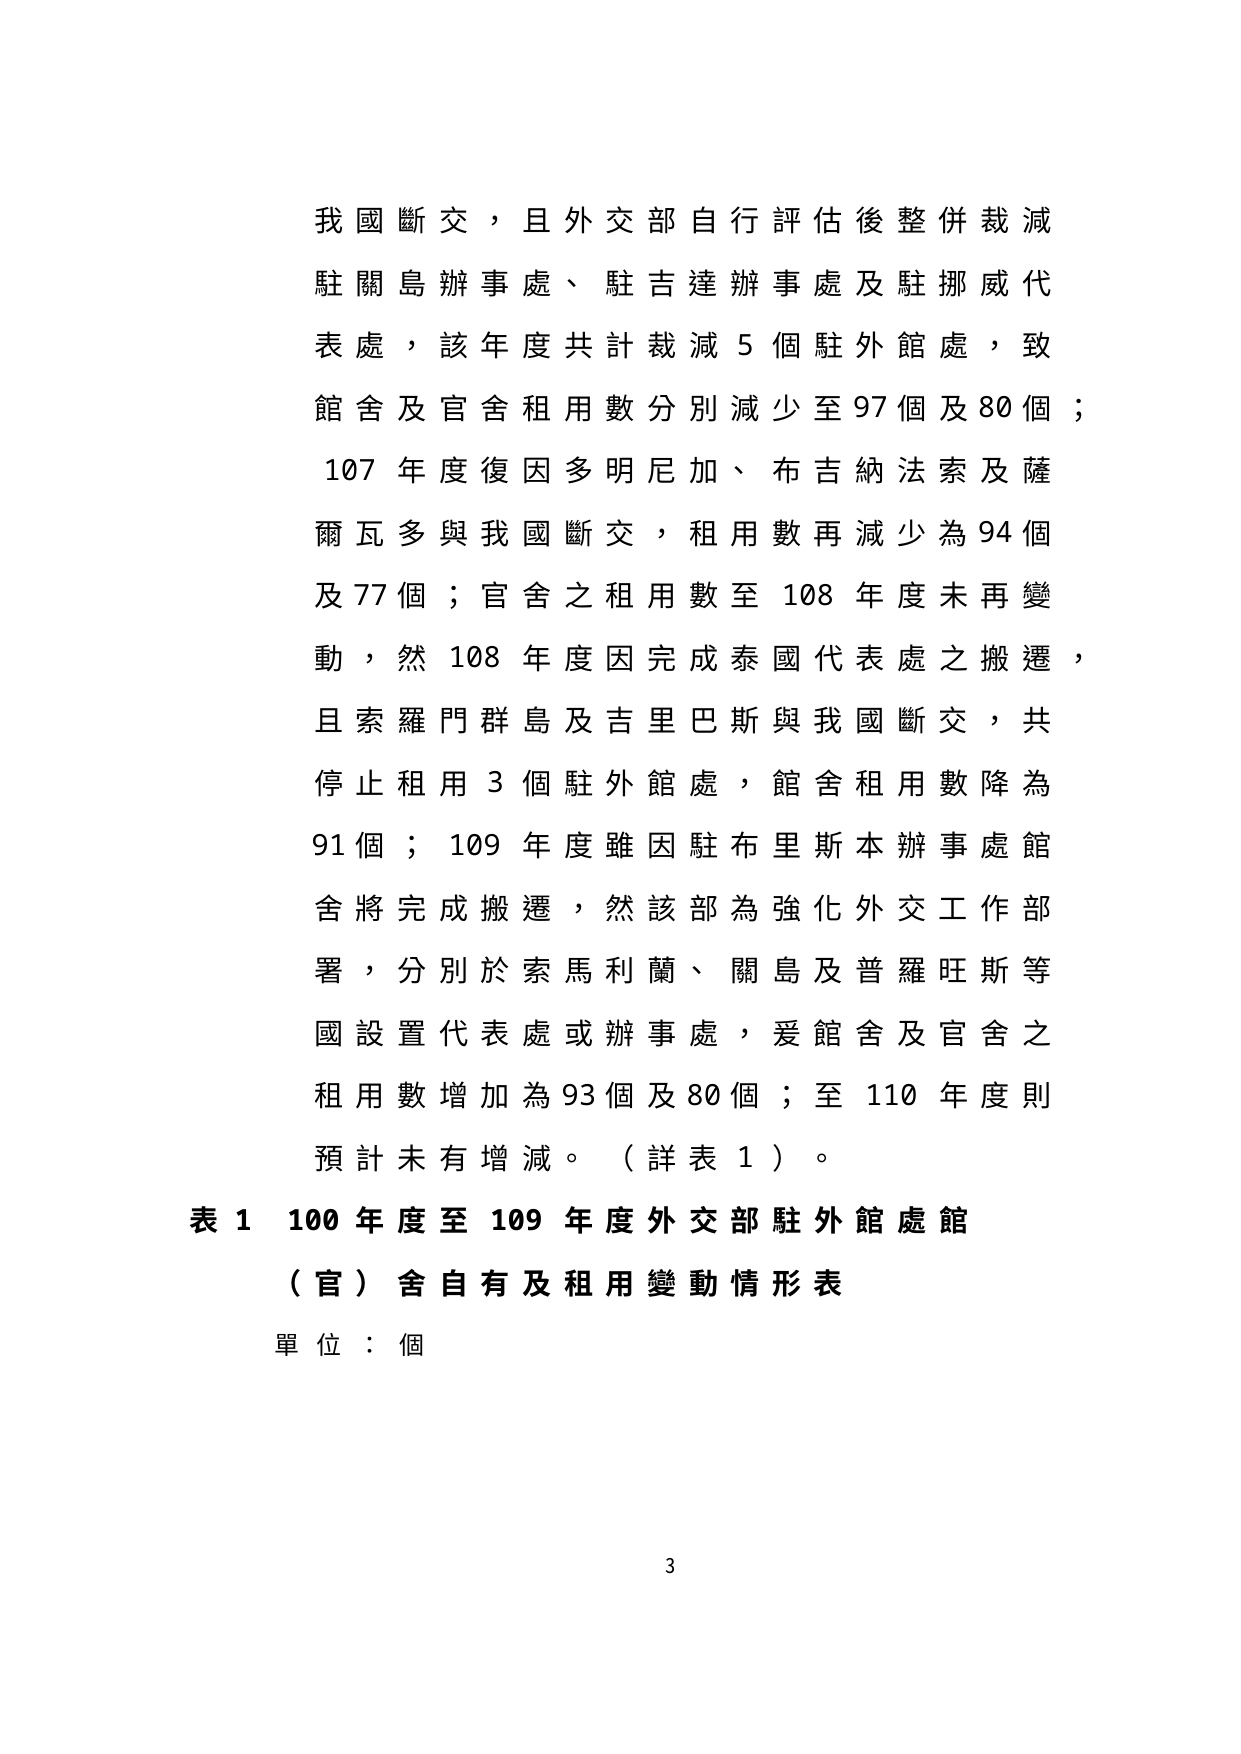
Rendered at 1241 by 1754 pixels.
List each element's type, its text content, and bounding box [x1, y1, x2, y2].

text 表1 100年度至109年度外交部駐外館處館（官）舍自有及租用變動情形表 單位：個 [168, 1177, 1083, 1365]
text 100年度至110年度外交部駐外館處數量介於107至117個之間，其館舍及官舍之租用比率則分別逾8成及7成，租用數量之變動情形如下所述：100年度至102年度於排除駐澳門辦事處服務組、香港辦事處服務組及駐利比亞代表處後，分別皆維持為103個及82個；103年度因甘比亞與我斷交及駐約旦代表處、常駐世界貿易組織代表團相繼完成館舍購置計畫，致租用館舍及官舍數量分別減少為100個及81個後，隨即於104年度因增設駐泗水辦事處及增租駐丹佛辦事處官舍而分別回復至101個及83個，105年度雖增加駐緬甸代表處，惟因駐歐盟兼駐比利時代表處館舍購置計畫於105年度完成購置搬遷，爰未影響租用數。至此，100年度至105年度館舍及官舍之租用數僅呈微幅變動；106年度則因聖多美普林西比及巴拿馬與我國斷交，且外交部自行評估後整併裁減駐關島辦事處、駐吉達辦事處及駐挪威代表處，該年度共計裁減5個駐外館處，致館舍及官舍租用數分別減少至97個及80個；107年度復因多明尼加、布吉納法索及薩爾瓦多與我國斷交，租用數再減少為94個及77個；官舍之租用數至108年度未再變動，然108年度因完成泰國代表處之搬遷，且索羅門群島及吉里巴斯與我國斷交，共停止租用3個駐外館處，館舍租用數降為91個；109年度雖因駐布里斯本辦事處館舍將完成搬遷，然該部為強化外交工作部署，分別於索馬利蘭、關島及普羅旺斯等國設置代表處或辦事處，爰館舍及官舍之租用數增加為93個及80個；至110年度則預計未有增減。（詳表1）。 [271, 177, 1058, 1177]
